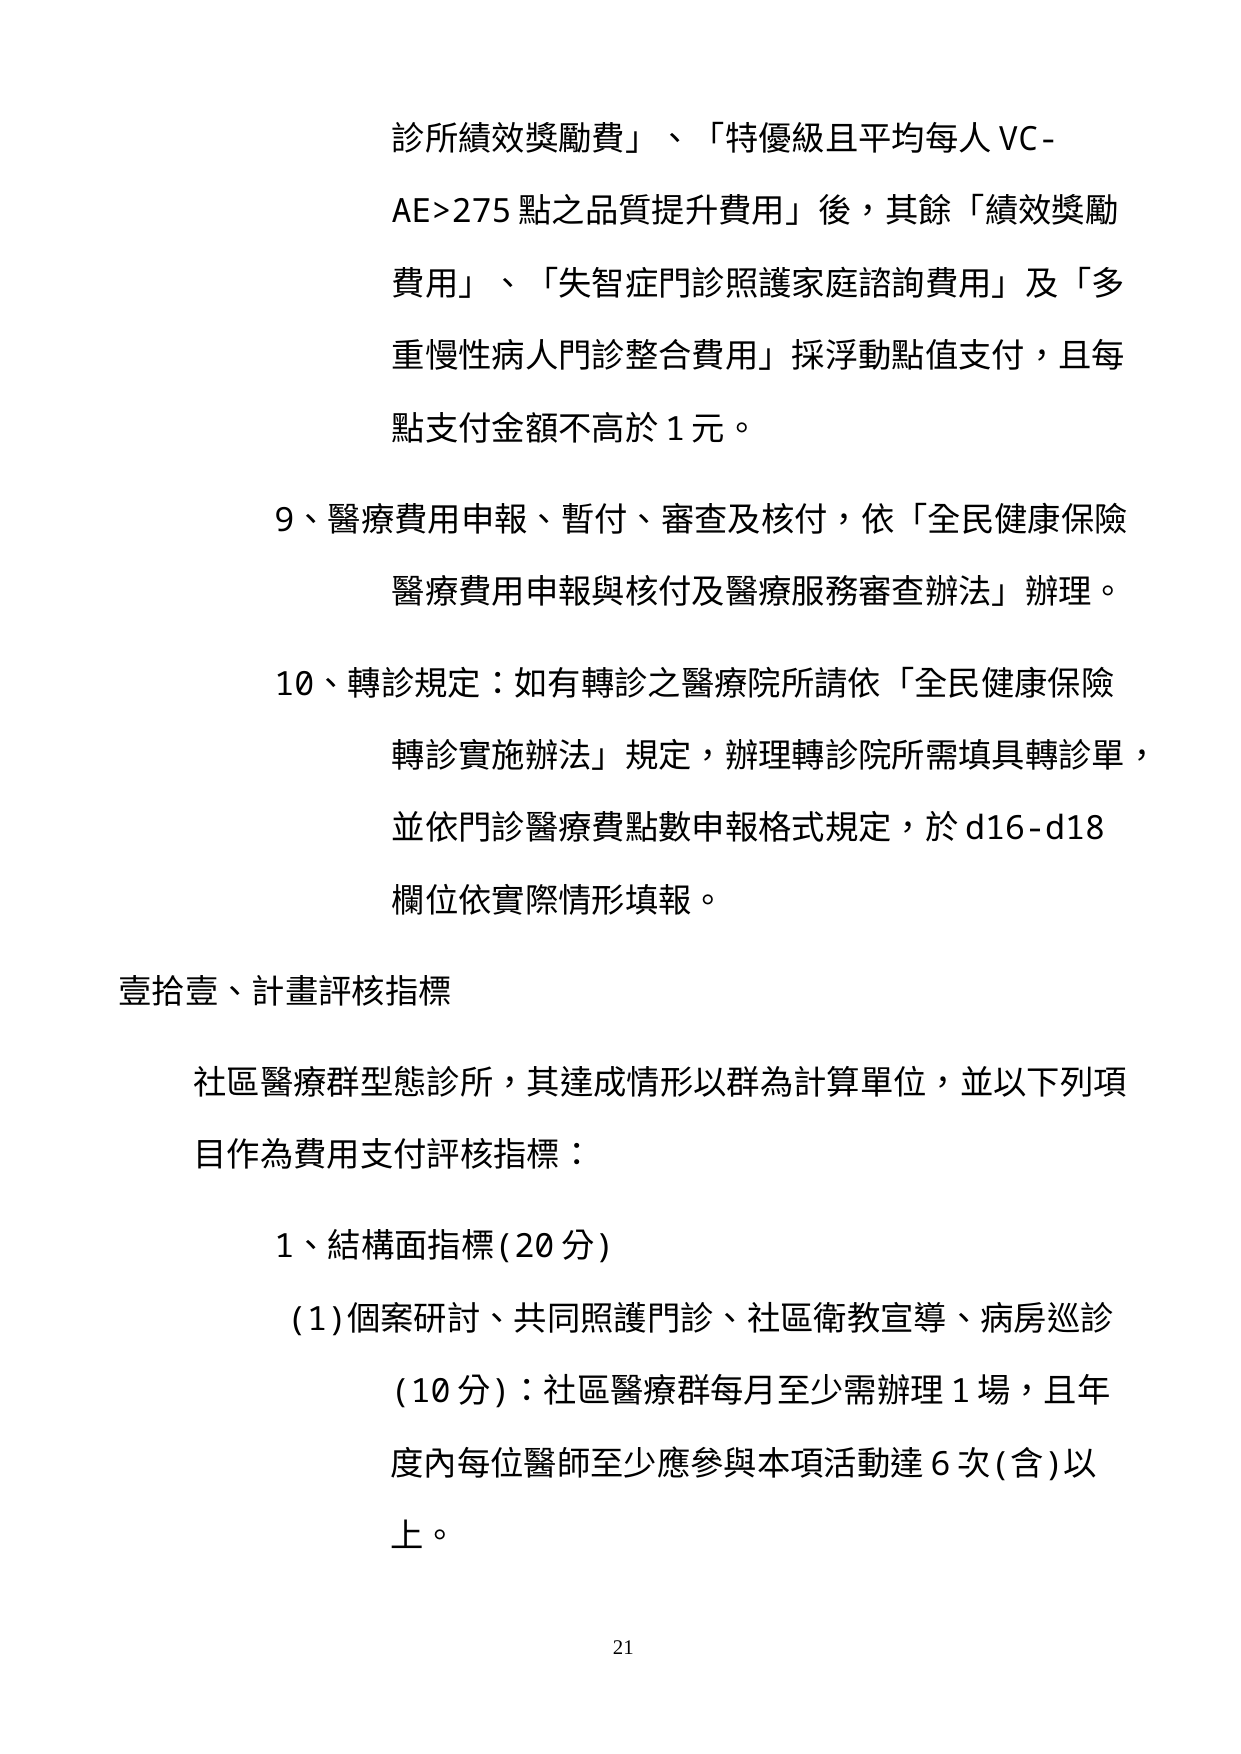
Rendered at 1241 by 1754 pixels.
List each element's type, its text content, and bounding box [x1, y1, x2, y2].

list 個案研討、共同照護門診、社區衛教宣導、病房巡診(10分)：社區醫療群每月至少需辦理1場，且年度內每位醫師至少應參與本項活動達6次(含)以上。 [287, 1292, 1128, 1557]
list 診所績效獎勵費」、「特優級且平均每人VC-AE>275點之品質提升費用」後，其餘「績效獎勵費用」、「失智症門診照護家庭諮詢費用」及「多重慢性病人門診整合費用」採浮動點值支付，且每點支付金額不高於1元。 [274, 112, 1128, 450]
list 結構面指標(20分) [274, 1219, 1128, 1267]
text 社區醫療群型態診所，其達成情形以群為計算單位，並以下列項目作為費用支付評核指標： [193, 1056, 1128, 1176]
list 計畫評核指標 [118, 964, 1128, 1013]
list 醫療費用申報、暫付、審查及核付，依「全民健康保險醫療費用申報與核付及醫療服務審查辦法」辦理。 [274, 493, 1128, 613]
list 轉診規定：如有轉診之醫療院所請依「全民健康保險轉診實施辦法」規定，辦理轉診院所需填具轉診單，並依門診醫療費點數申報格式規定，於d16-d18欄位依實際情形填報。 [274, 656, 1128, 922]
